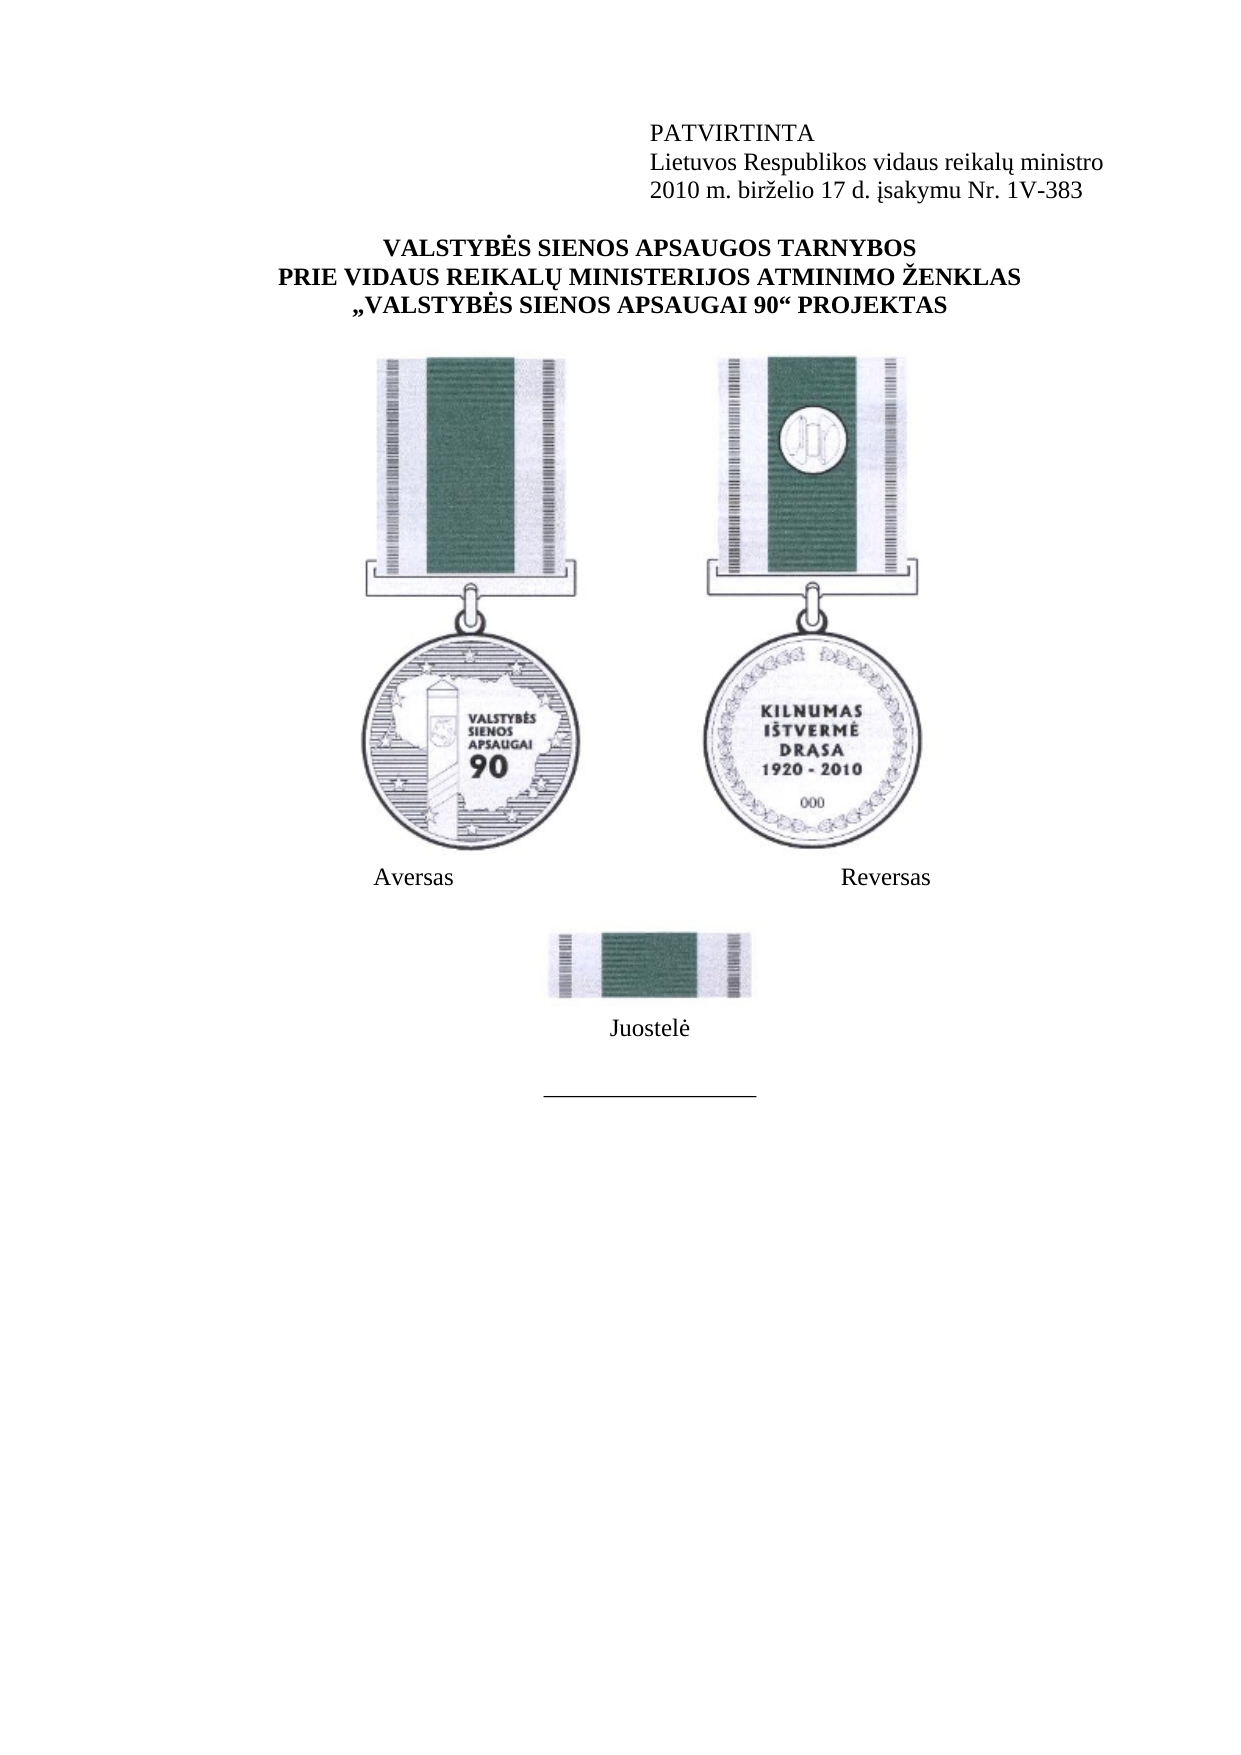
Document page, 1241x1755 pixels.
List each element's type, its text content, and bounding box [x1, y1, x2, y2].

text 2010 m. birželio 17 d. įsakymu Nr. 1V-383 [649, 176, 1122, 204]
text Valstybės sienos apsaugos tarnybos [177, 233, 1122, 262]
text _________________ [177, 1071, 1122, 1100]
text Lietuvos Respublikos vidaus reikalų ministro [649, 147, 1122, 176]
table_header Reversas [650, 862, 1122, 891]
text PATVIRTINTA [649, 118, 1122, 147]
text prie vidaus reikalų ministerijos Atminimo ženklas [177, 262, 1122, 291]
text Juostelė [177, 1013, 1122, 1042]
table_header Aversas [177, 862, 649, 891]
text „Valstybės sienos apsaugai 90“ projektas [177, 291, 1122, 319]
